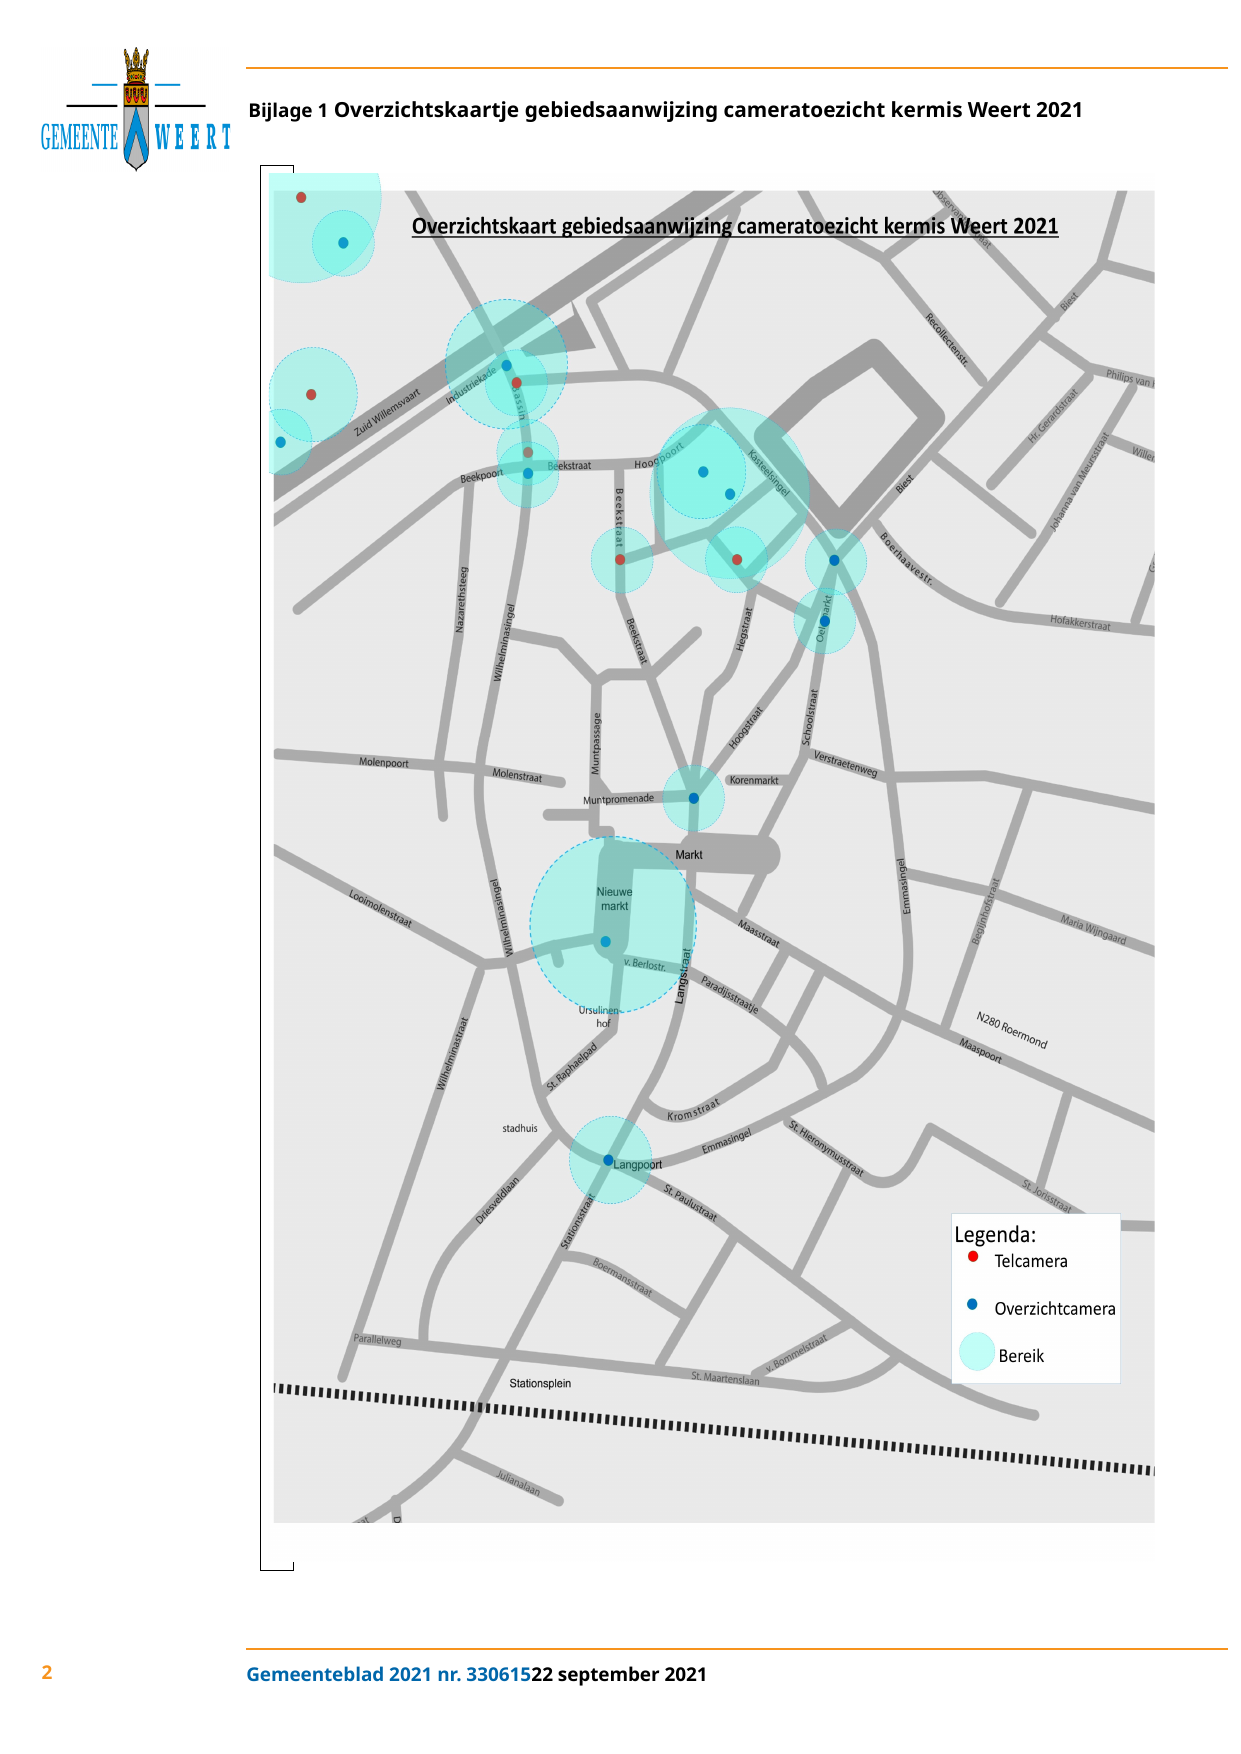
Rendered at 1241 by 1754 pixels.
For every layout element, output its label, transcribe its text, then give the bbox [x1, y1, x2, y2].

picture [268, 173, 1155, 1562]
text Bijlage 1 Overzichtskaartje gebiedsaanwijzing cameratoezicht kermis Weert 2021 [248, 95, 1152, 123]
picture [41, 47, 231, 172]
